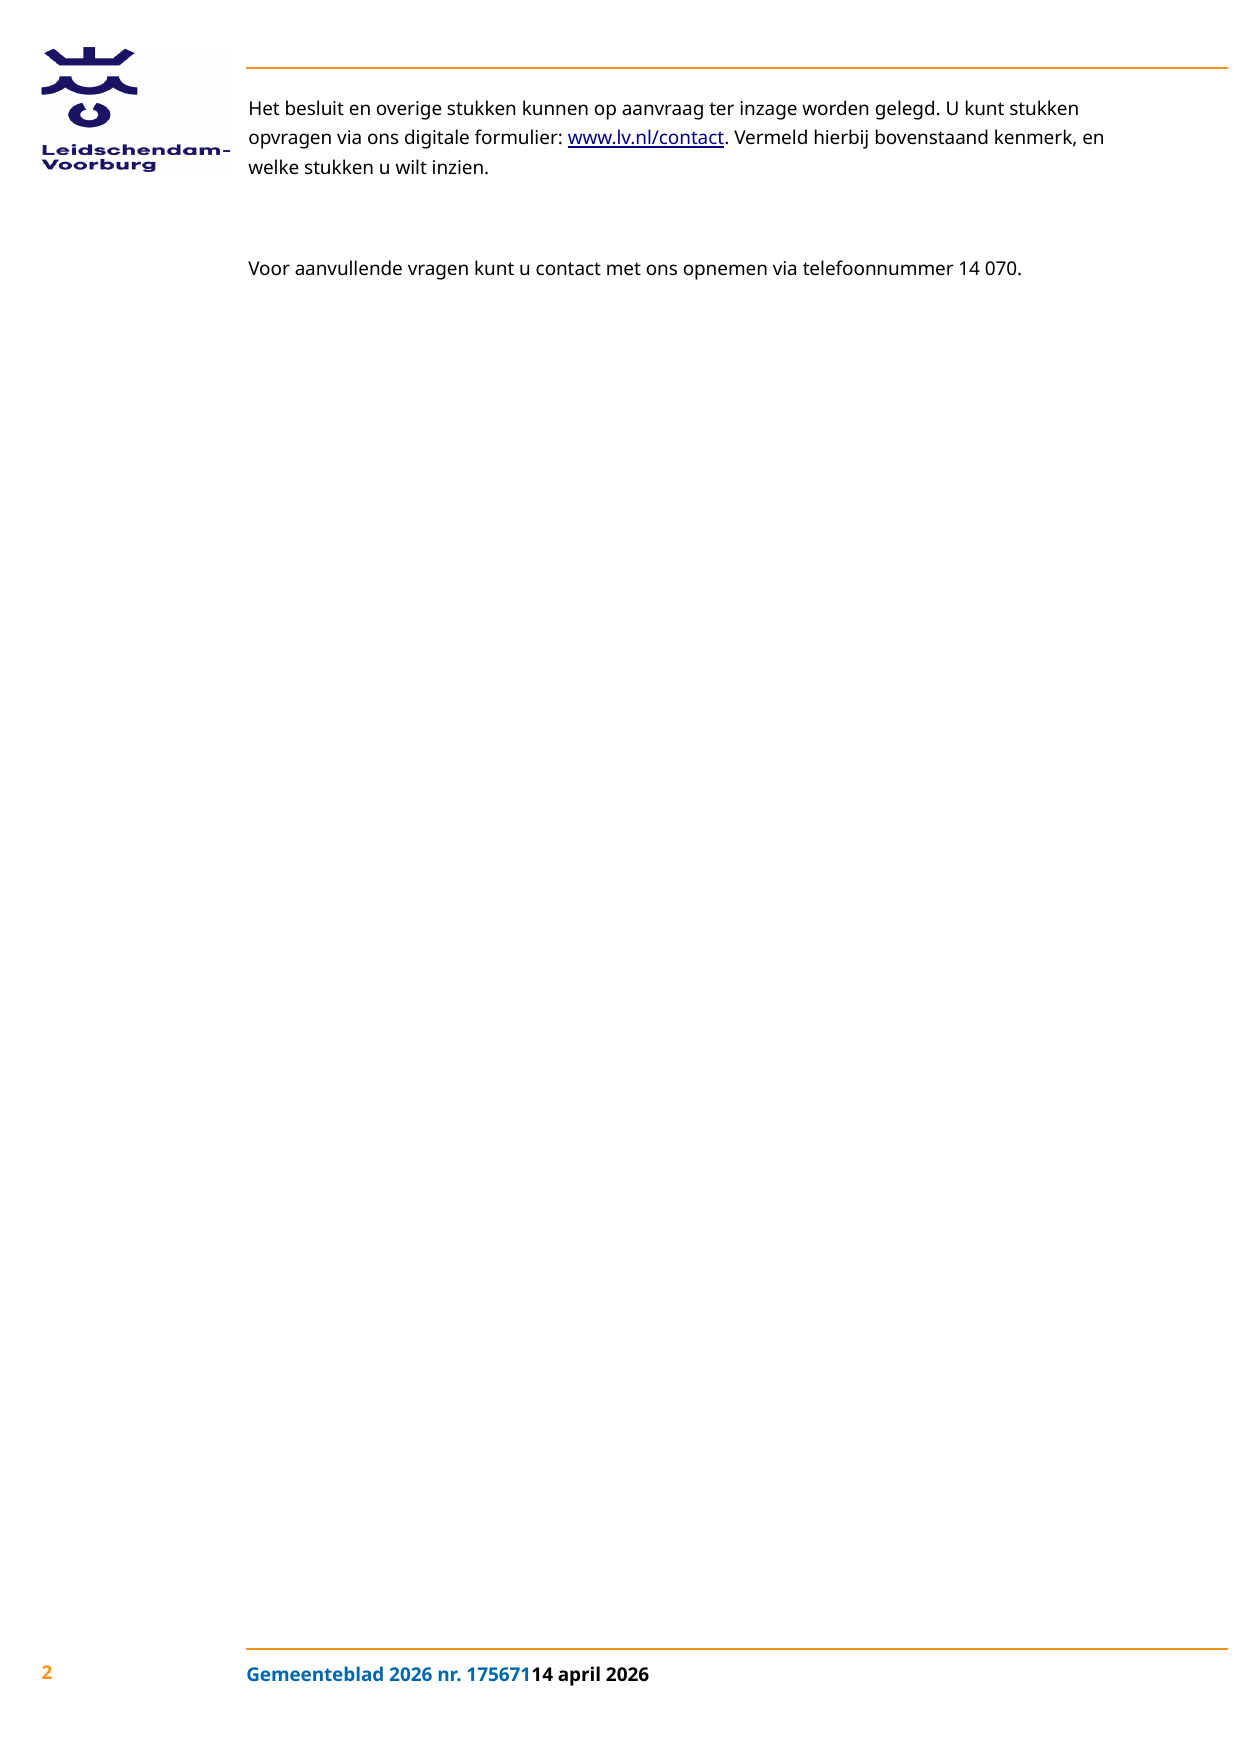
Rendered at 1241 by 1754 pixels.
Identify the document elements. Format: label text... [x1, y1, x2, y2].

text Voor aanvullende vragen kunt u contact met ons opnemen via telefoonnummer 14 070. [248, 255, 1152, 281]
text Het besluit en overige stukken kunnen op aanvraag ter inzage worden gelegd. U kunt stukken opvragen via ons digitale formulier: www.lv.nl/contact. Vermeld hierbij bovenstaand kenmerk, en welke stukken u wilt inzien. [248, 95, 1152, 180]
picture [41, 47, 231, 172]
